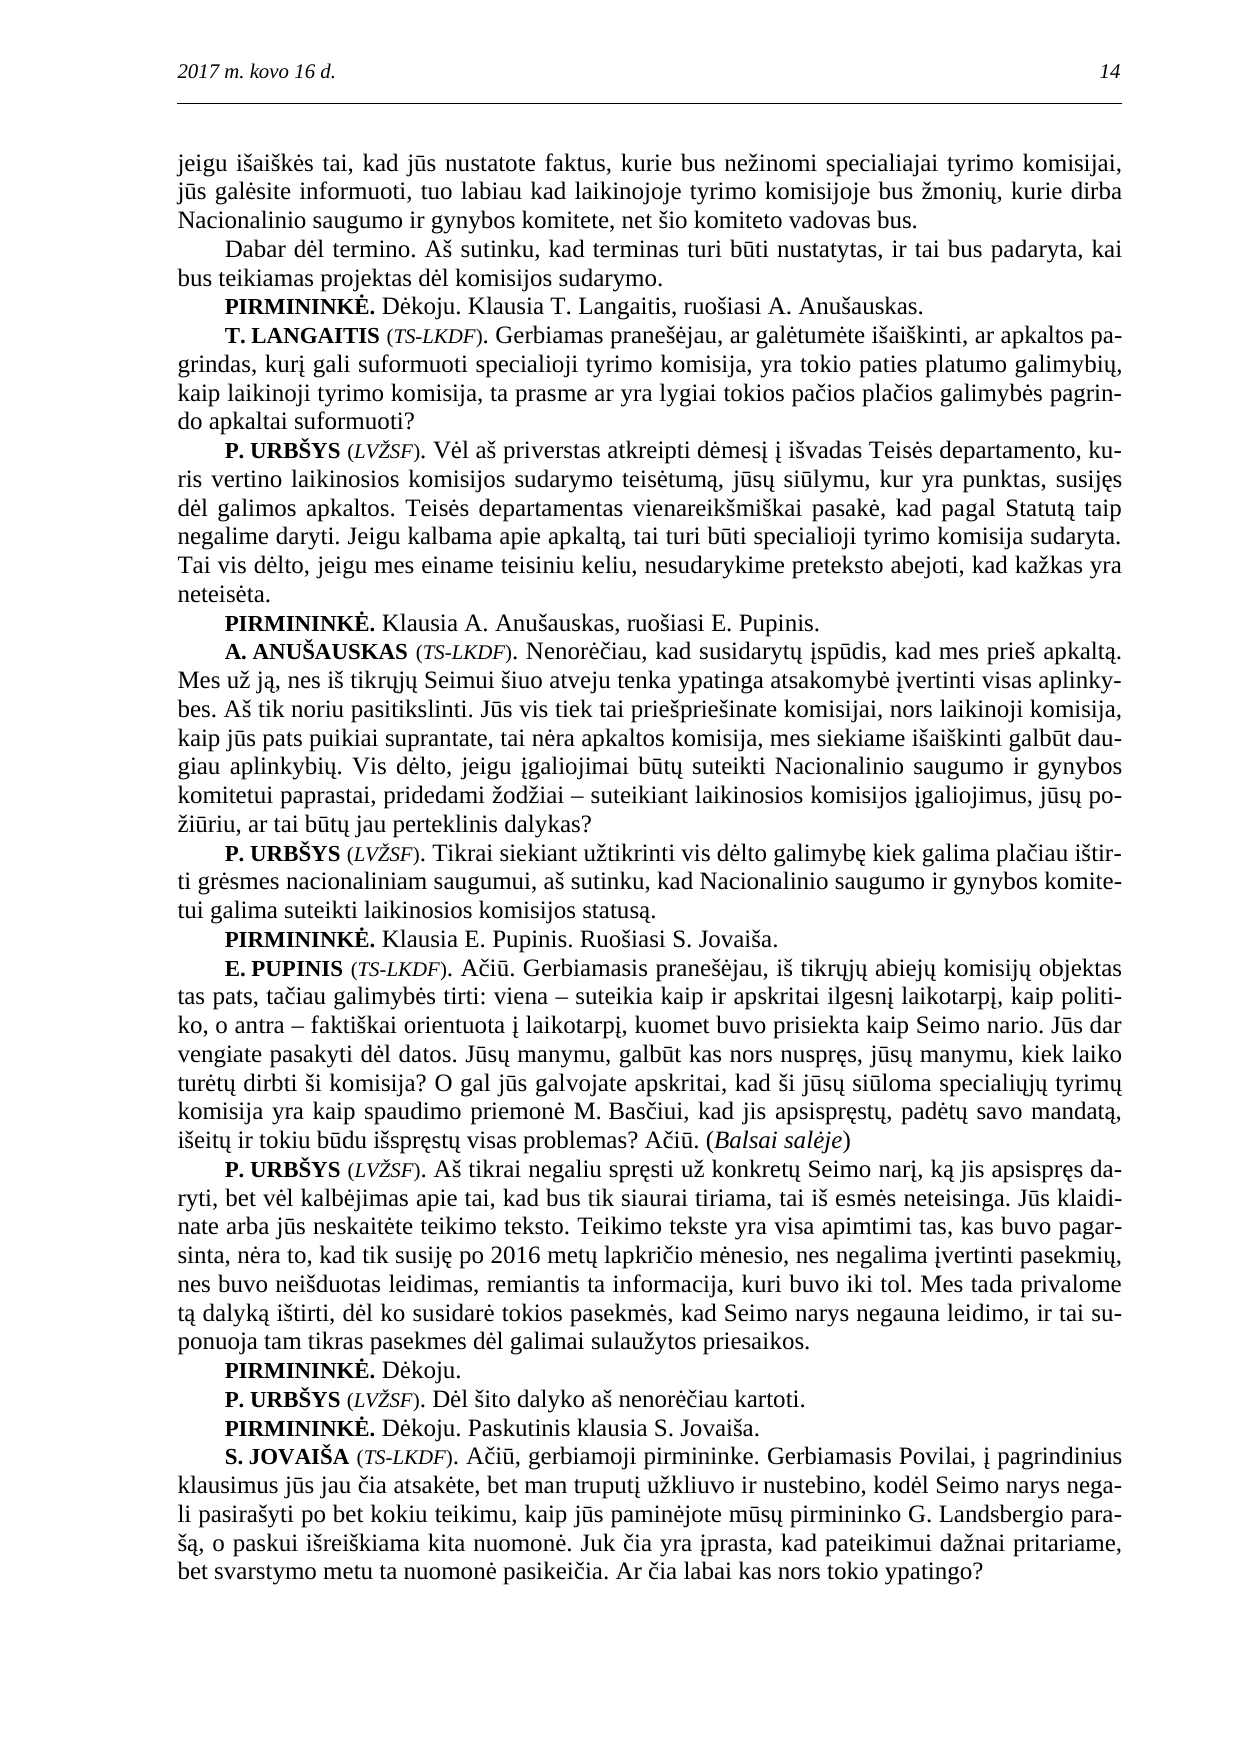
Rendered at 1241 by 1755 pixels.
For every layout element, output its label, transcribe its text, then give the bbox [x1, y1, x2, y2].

text P. URBŠYS (LVŽSF). Aš tik­rai ne­ga­liu ­spręs­ti už kon­kre­tų Sei­mo na­rį, ką jis ap­si­spręs da­ry­ti, bet vėl kal­bė­ji­mas apie tai, kad bus tik siau­rai ti­ria­ma, tai iš es­mės ne­tei­sin­ga. Jūs klai­di­na­te ar­ba jūs ne­skai­tė­te tei­ki­mo teks­to. Tei­ki­mo teks­te yra vi­sa ap­im­ti­mi tas, kas bu­vo pa­gar­sin­ta, nė­ra to, kad tik su­si­ję po 2016 me­tų lap­kri­čio mė­ne­sio, nes ne­ga­li­ma įver­tin­ti pa­sek­mių, nes bu­vo ne­iš­duo­tas lei­di­mas, re­mian­tis ta in­for­ma­ci­ja, ku­ri bu­vo iki tol. Mes ta­da pri­va­lo­me tą da­ly­ką iš­tir­ti, dėl ko su­si­da­rė to­kios pa­sek­mės, kad Sei­mo na­rys ne­gau­na lei­di­mo, ir tai su­po­nuo­ja tam tik­ras pa­sek­mes dėl ga­li­mai su­lau­žy­tos prie­sai­kos. [177, 1154, 1122, 1355]
text Da­bar dėl ter­mi­no. Aš su­tin­ku, kad ter­mi­nas tu­ri bū­ti nu­sta­ty­tas, ir tai bus pa­da­ry­ta, kai bus tei­kia­mas pro­jek­tas dėl ko­mi­si­jos su­da­ry­mo. [177, 234, 1122, 291]
text jei­gu iš­aiš­kės tai, kad jūs nu­sta­to­te fak­tus, ku­rie bus ne­ži­no­mi spe­cia­lia­jai ty­ri­mo ko­mi­si­jai, jūs ga­lė­si­te in­for­muo­ti, tuo la­biau kad lai­ki­no­jo­je ty­ri­mo ko­mi­si­jo­je bus žmo­nių, ku­rie dir­ba Na­cio­na­li­nio sau­gu­mo ir gy­ny­bos ko­mi­te­te, net šio ko­mi­te­to va­do­vas bus. [177, 148, 1122, 234]
text T. LANGAITIS (TS-LKDF). Ger­bia­mas pra­ne­šė­jau, ar ga­lė­tu­mė­te iš­aiš­kin­ti, ar ap­kal­tos pa­grin­das, ku­rį ga­li su­for­muo­ti spe­cia­lio­ji ty­ri­mo ko­mi­si­ja, yra to­kio pa­ties pla­tu­mo ga­li­my­bių, kaip lai­ki­no­ji ty­ri­mo ko­mi­si­ja, ta pras­me ar yra ly­giai to­kios pa­čios pla­čios ga­li­my­bės pa­grin­do ap­kal­tai su­for­muo­ti? [177, 320, 1122, 435]
text PIRMININKĖ. Klau­sia A. Anu­šaus­kas, ruo­šia­si E. Pu­pi­nis. [177, 608, 1122, 636]
text A. ANUŠAUSKAS (TS-LKDF). Ne­no­rė­čiau, kad su­si­da­ry­tų įspū­dis, kad mes prieš ap­kal­tą. Mes už ją, nes iš tik­rų­jų Sei­mui šiuo at­ve­ju ten­ka ypa­tin­ga at­sa­ko­my­bė įver­tin­ti vi­sas ap­lin­ky­bes. Aš tik no­riu pa­si­tiks­lin­ti. Jūs vis tiek tai prieš­prie­ši­na­te ko­mi­si­jai, nors lai­ki­no­ji ko­mi­si­ja, kaip jūs pats pui­kiai su­pran­ta­te, tai nė­ra ap­kal­tos ko­mi­si­ja, mes sie­kia­me iš­aiš­kin­ti gal­būt dau­giau ap­lin­ky­bių. Vis dėl­to, jei­gu įga­lio­ji­mai bū­tų su­teik­ti Na­cio­na­li­nio sau­gu­mo ir gy­ny­bos ko­mi­te­tui pa­pras­tai, pri­de­da­mi žo­džiai – su­tei­kiant lai­ki­no­sios ko­mi­si­jos įga­lio­ji­mus, jū­sų po­žiū­riu, ar tai bū­tų jau per­tek­li­nis da­ly­kas? [177, 636, 1122, 838]
text S. JOVAIŠA (TS-LKDF). Ačiū, ger­bia­mo­ji pir­mi­nin­ke. Ger­bia­ma­sis Po­vi­lai, į pa­grin­di­nius klau­si­mus jūs jau čia at­sa­kė­te, bet man tru­pu­tį už­kliu­vo ir nu­ste­bi­no, ko­dėl Sei­mo na­rys ne­ga­li pa­si­ra­šy­ti po bet ko­kiu tei­ki­mu, kaip jūs pa­mi­nė­jo­te mū­sų pir­mi­nin­ko G. Land­sber­gio pa­ra­šą, o pas­kui iš­reiš­kia­ma ki­ta nuo­mo­nė. Juk čia yra įpras­ta, kad pa­tei­ki­mui daž­nai pri­ta­ria­me, bet svars­ty­mo me­tu ta nuo­mo­nė pa­si­kei­čia. Ar čia la­bai kas nors to­kio ypa­tin­go? [177, 1441, 1122, 1585]
text PIRMININKĖ. Klau­sia E. Pu­pi­nis. Ruo­šia­si S. Jo­vai­ša. [177, 924, 1122, 953]
text PIRMININKĖ. Dė­ko­ju. Pas­ku­ti­nis klau­sia S. Jo­vai­ša. [177, 1413, 1122, 1441]
text P. URBŠYS (LVŽSF). Vėl aš pri­vers­tas at­kreip­ti dė­me­sį į iš­va­das Tei­sės de­par­ta­men­to, ku­ris ver­ti­no lai­ki­no­sios ko­mi­si­jos su­da­ry­mo tei­sė­tu­mą, jū­sų siū­ly­mu, kur yra punk­tas, su­si­jęs dėl ga­li­mos ap­kal­tos. Tei­sės de­par­ta­men­tas vie­na­reikš­miš­kai pa­sa­kė, kad pa­gal Sta­tu­tą taip ne­ga­li­me da­ry­ti. Jei­gu kal­ba­ma apie ap­kal­tą, tai tu­ri bū­ti spe­cia­lio­ji ty­ri­mo ko­mi­si­ja su­da­ry­ta. Tai vis dėl­to, jei­gu mes ei­na­me tei­si­niu ke­liu, ne­su­da­ry­ki­me pre­teks­to abe­jo­ti, kad kaž­kas yra ne­tei­sė­ta. [177, 435, 1122, 608]
text P. URBŠYS (LVŽSF). Tik­rai sie­kiant už­tik­rin­ti vis dėl­to ga­li­my­bę kiek ga­li­ma pla­čiau iš­tir­ti grės­mes na­cio­na­li­niam sau­gu­mui, aš su­tin­ku, kad Na­cio­na­li­nio sau­gu­mo ir gy­ny­bos ko­mi­te­tui ga­li­ma su­teik­ti lai­ki­no­sios ko­mi­si­jos sta­tu­są. [177, 838, 1122, 924]
text E. PUPINIS (TS-LKDF). Ačiū. Ger­bia­ma­sis pra­ne­šė­jau, iš tik­rų­jų abie­jų ko­mi­si­jų ob­jek­tas tas pats, ta­čiau ga­li­my­bės tir­ti: vie­na – su­tei­kia kaip ir ap­skri­tai il­ges­nį lai­ko­tar­pį, kaip po­li­ti­ko, o an­tra – fak­tiš­kai orien­tuo­ta į lai­ko­tar­pį, kuo­met bu­vo pri­siek­ta kaip Sei­mo na­rio. Jūs dar ven­gia­te pa­sa­ky­ti dėl da­tos. Jū­sų ma­ny­mu, gal­būt kas nors nu­spręs, jū­sų ma­ny­mu, kiek lai­ko tu­rė­tų dirb­ti ši ko­mi­si­ja? O gal jūs gal­vo­ja­te ap­skri­tai, kad ši jū­sų siū­lo­ma spe­cia­lių­jų ty­ri­mų ko­mi­si­ja yra kaip spau­di­mo prie­mo­nė M. Bas­čiui, kad jis ap­si­spręs­tų, pa­dė­tų sa­vo man­da­tą, iš­ei­tų ir to­kiu bū­du iš­spręs­tų vi­sas pro­ble­mas? Ačiū. (Bal­sai sa­lė­je) [177, 953, 1122, 1154]
text PIRMININKĖ. Dė­ko­ju. [177, 1355, 1122, 1384]
text P. URBŠYS (LVŽSF). Dėl ši­to da­ly­ko aš ne­no­rė­čiau kar­to­ti. [177, 1384, 1122, 1413]
text PIRMININKĖ. Dė­ko­ju. Klau­sia T. Lan­gai­tis, ruo­šia­si A. Anu­šaus­kas. [177, 291, 1122, 320]
